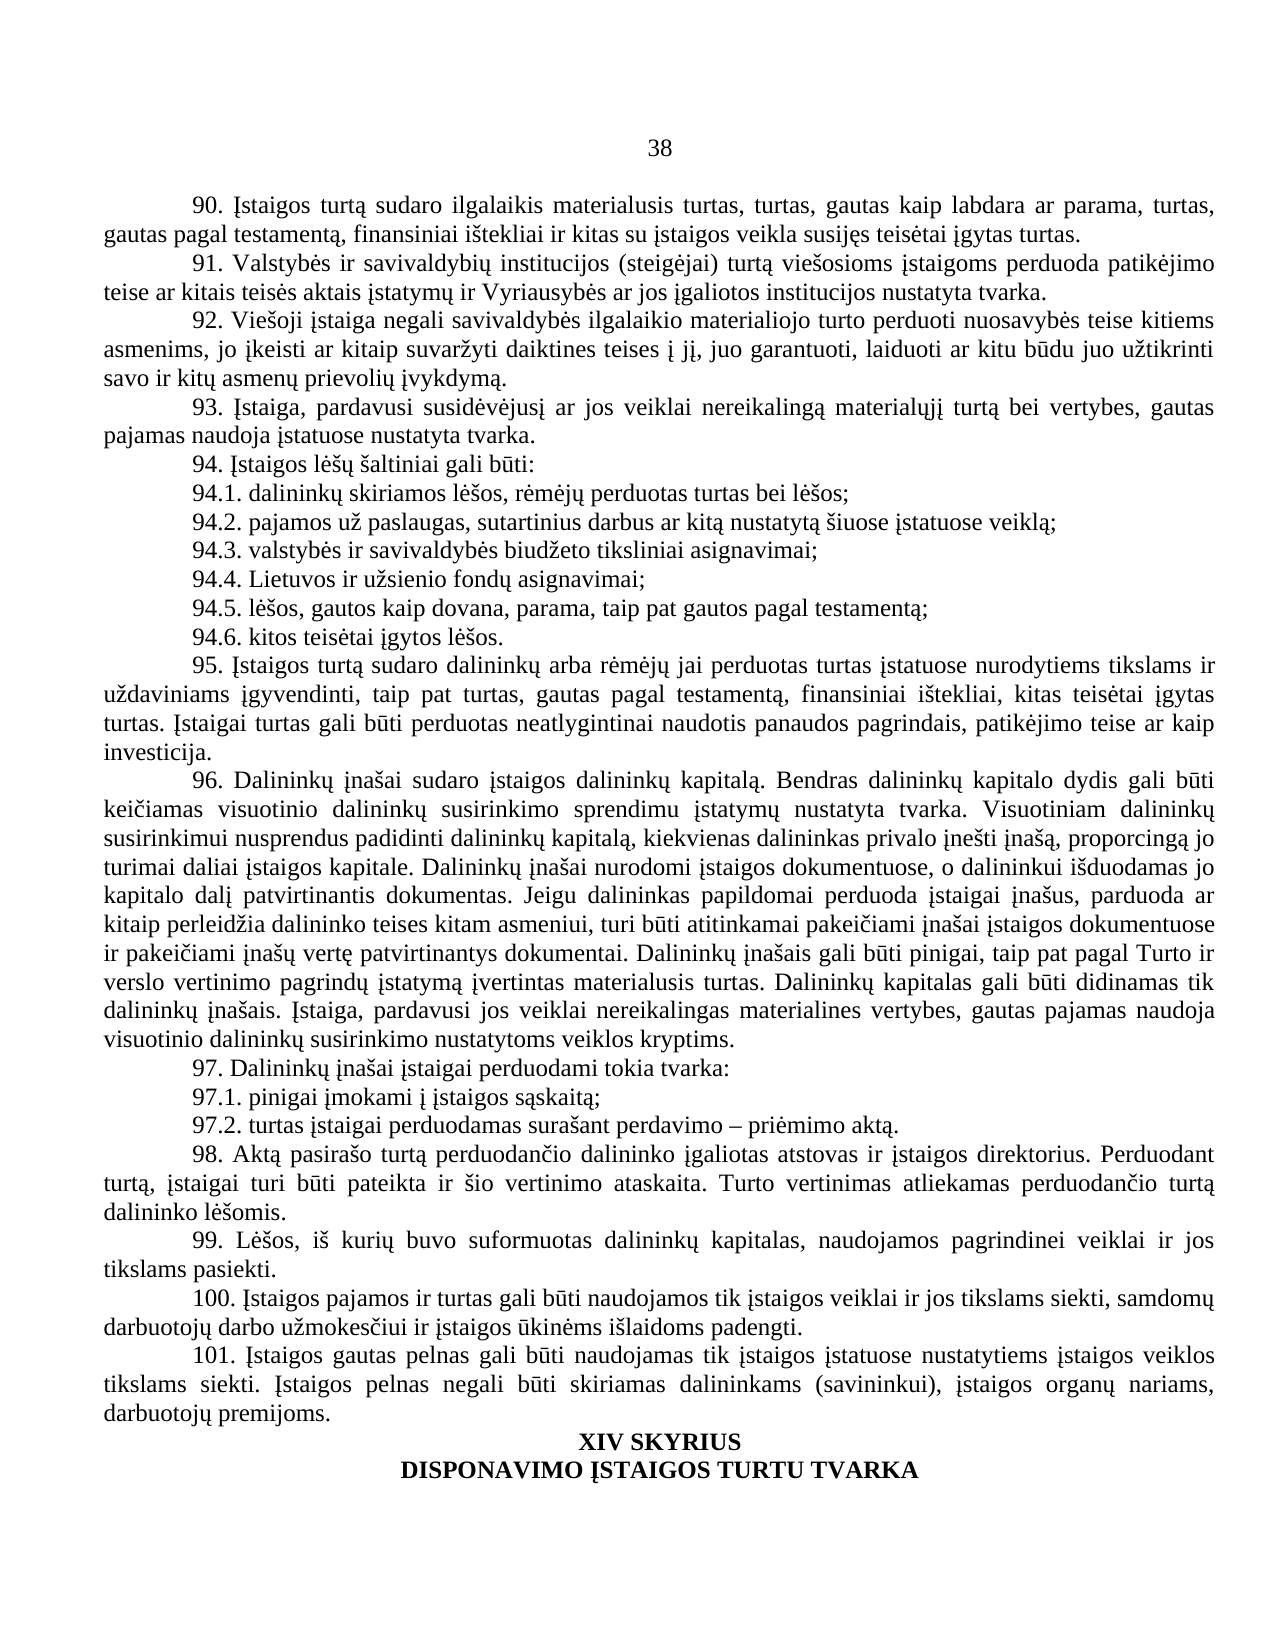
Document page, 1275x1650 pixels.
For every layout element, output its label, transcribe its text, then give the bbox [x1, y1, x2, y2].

text 94.2. pajamos už paslaugas, sutartinius darbus ar kitą nustatytą šiuose įstatuose veiklą; [103, 507, 1216, 535]
text 91. Valstybės ir savivaldybių institucijos (steigėjai) turtą viešosioms įstaigoms perduoda patikėjimo teise ar kitais teisės aktais įstatymų ir Vyriausybės ar jos įgaliotos institucijos nustatyta tvarka. [103, 248, 1216, 305]
text 100. Įstaigos pajamos ir turtas gali būti naudojamos tik įstaigos veiklai ir jos tikslams siekti, samdomų darbuotojų darbo užmokesčiui ir įstaigos ūkinėms išlaidoms padengti. [103, 1283, 1216, 1340]
text 97.1. pinigai įmokami į įstaigos sąskaitą; [103, 1082, 1216, 1110]
text 96. Dalininkų įnašai sudaro įstaigos dalininkų kapitalą. Bendras dalininkų kapitalo dydis gali būti keičiamas visuotinio dalininkų susirinkimo sprendimu įstatymų nustatyta tvarka. Visuotiniam dalininkų susirinkimui nusprendus padidinti dalininkų kapitalą, kiekvienas dalininkas privalo įnešti įnašą, proporcingą jo turimai daliai įstaigos kapitale. Dalininkų įnašai nurodomi įstaigos dokumentuose, o dalininkui išduodamas jo kapitalo dalį patvirtinantis dokumentas. Jeigu dalininkas papildomai perduoda įstaigai įnašus, parduoda ar kitaip perleidžia dalininko teises kitam asmeniui, turi būti atitinkamai pakeičiami įnašai įstaigos dokumentuose ir pakeičiami įnašų vertę patvirtinantys dokumentai. Dalininkų įnašais gali būti pinigai, taip pat pagal Turto ir verslo vertinimo pagrindų įstatymą įvertintas materialusis turtas. Dalininkų kapitalas gali būti didinamas tik dalininkų įnašais. Įstaiga, pardavusi jos veiklai nereikalingas materialines vertybes, gautas pajamas naudoja visuotinio dalininkų susirinkimo nustatytoms veiklos kryptims. [103, 765, 1216, 1053]
text XIV SKYRIUS [103, 1427, 1216, 1455]
text 95. Įstaigos turtą sudaro dalininkų arba rėmėjų jai perduotas turtas įstatuose nurodytiems tikslams ir uždaviniams įgyvendinti, taip pat turtas, gautas pagal testamentą, finansiniai ištekliai, kitas teisėtai įgytas turtas. Įstaigai turtas gali būti perduotas neatlygintinai naudotis panaudos pagrindais, patikėjimo teise ar kaip investicija. [103, 650, 1216, 765]
text 93. Įstaiga, pardavusi susidėvėjusį ar jos veiklai nereikalingą materialųjį turtą bei vertybes, gautas pajamas naudoja įstatuose nustatyta tvarka. [103, 392, 1216, 449]
text 94. Įstaigos lėšų šaltiniai gali būti: [103, 449, 1216, 478]
text 94.6. kitos teisėtai įgytos lėšos. [103, 622, 1216, 650]
text 90. Įstaigos turtą sudaro ilgalaikis materialusis turtas, turtas, gautas kaip labdara ar parama, turtas, gautas pagal testamentą, finansiniai ištekliai ir kitas su įstaigos veikla susijęs teisėtai įgytas turtas. [103, 190, 1216, 248]
text 94.5. lėšos, gautos kaip dovana, parama, taip pat gautos pagal testamentą; [103, 593, 1216, 622]
text 92. Viešoji įstaiga negali savivaldybės ilgalaikio materialiojo turto perduoti nuosavybės teise kitiems asmenims, jo įkeisti ar kitaip suvaržyti daiktines teises į jį, juo garantuoti, laiduoti ar kitu būdu juo užtikrinti savo ir kitų asmenų prievolių įvykdymą. [103, 305, 1216, 392]
text DISPONAVIMO ĮSTAIGOS TURTU TVARKA [103, 1455, 1216, 1484]
text 97.2. turtas įstaigai perduodamas surašant perdavimo – priėmimo aktą. [103, 1110, 1216, 1139]
text 98. Aktą pasirašo turtą perduodančio dalininko įgaliotas atstovas ir įstaigos direktorius. Perduodant turtą, įstaigai turi būti pateikta ir šio vertinimo ataskaita. Turto vertinimas atliekamas perduodančio turtą dalininko lėšomis. [103, 1139, 1216, 1225]
text 101. Įstaigos gautas pelnas gali būti naudojamas tik įstaigos įstatuose nustatytiems įstaigos veiklos tikslams siekti. Įstaigos pelnas negali būti skiriamas dalininkams (savininkui), įstaigos organų nariams, darbuotojų premijoms. [103, 1340, 1216, 1427]
text 94.3. valstybės ir savivaldybės biudžeto tiksliniai asignavimai; [103, 535, 1216, 564]
text 99. Lėšos, iš kurių buvo suformuotas dalininkų kapitalas, naudojamos pagrindinei veiklai ir jos tikslams pasiekti. [103, 1225, 1216, 1283]
text 94.4. Lietuvos ir užsienio fondų asignavimai; [103, 564, 1216, 593]
text 94.1. dalininkų skiriamos lėšos, rėmėjų perduotas turtas bei lėšos; [103, 478, 1216, 507]
text 97. Dalininkų įnašai įstaigai perduodami tokia tvarka: [103, 1053, 1216, 1082]
